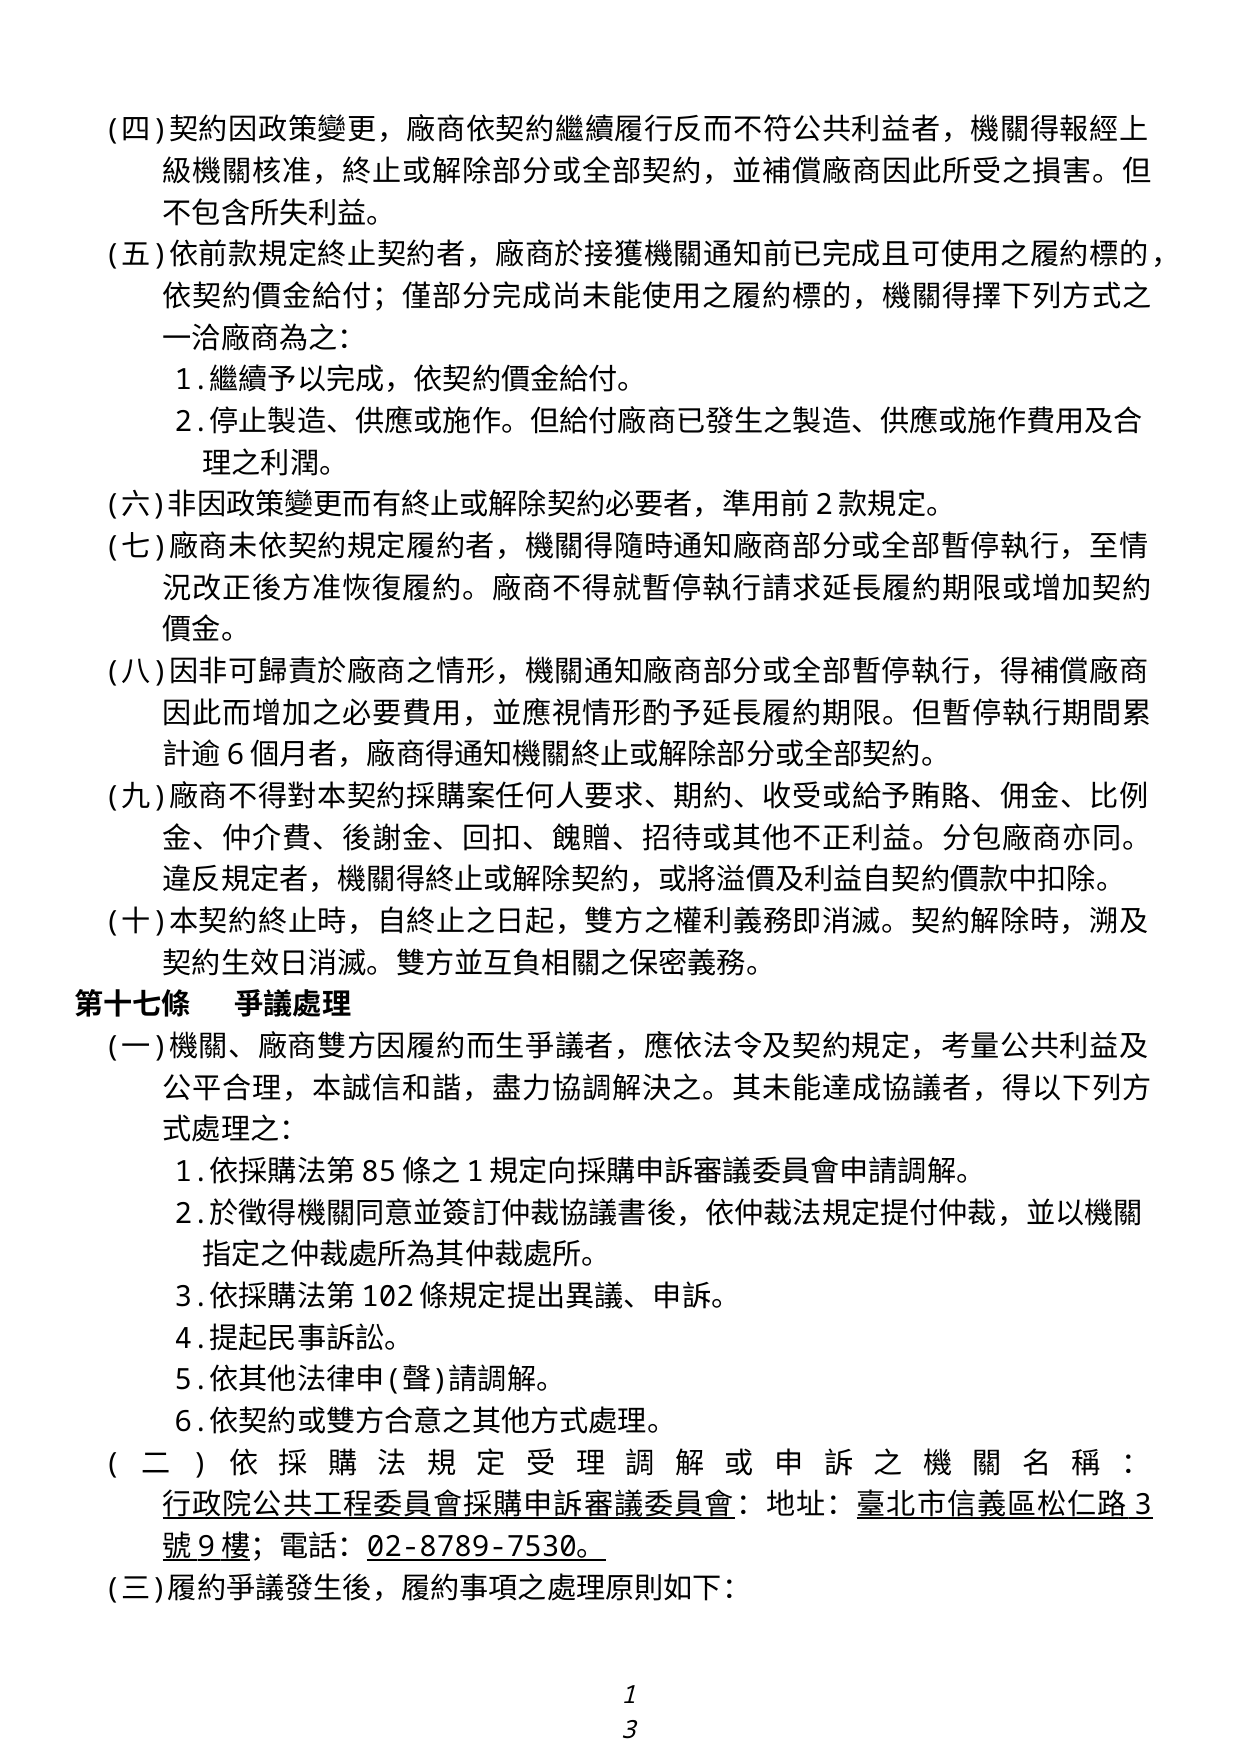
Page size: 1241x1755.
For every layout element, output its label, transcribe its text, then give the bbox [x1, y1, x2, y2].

text 第十七條 爭議處理 [74, 981, 1152, 1023]
text (一)機關、廠商雙方因履約而生爭議者，應依法令及契約規定，考量公共利益及公平合理，本誠信和諧，盡力協調解決之。其未能達成協議者，得以下列方式處理之： [103, 1023, 1152, 1148]
text 1.繼續予以完成，依契約價金給付。 [174, 356, 1146, 398]
text (九)廠商不得對本契約採購案任何人要求、期約、收受或給予賄賂、佣金、比例金、仲介費、後謝金、回扣、餽贈、招待或其他不正利益。分包廠商亦同。違反規定者，機關得終止或解除契約，或將溢價及利益自契約價款中扣除。 [103, 773, 1152, 898]
text 2.停止製造、供應或施作。但給付廠商已發生之製造、供應或施作費用及合理之利潤。 [174, 398, 1146, 481]
text 5.依其他法律申(聲)請調解。 [174, 1356, 1146, 1398]
text (六)非因政策變更而有終止或解除契約必要者，準用前2款規定。 [103, 481, 1152, 523]
text 3.依採購法第102條規定提出異議、申訴。 [174, 1273, 1146, 1315]
text 2.於徵得機關同意並簽訂仲裁協議書後，依仲裁法規定提付仲裁，並以機關指定之仲裁處所為其仲裁處所。 [174, 1190, 1146, 1273]
text 4.提起民事訴訟。 [174, 1315, 1146, 1356]
text (四)契約因政策變更，廠商依契約繼續履行反而不符公共利益者，機關得報經上級機關核准，終止或解除部分或全部契約，並補償廠商因此所受之損害。但不包含所失利益。 [103, 106, 1152, 231]
text (十)本契約終止時，自終止之日起，雙方之權利義務即消滅。契約解除時，溯及契約生效日消滅。雙方並互負相關之保密義務。 [103, 898, 1152, 981]
text (八)因非可歸責於廠商之情形，機關通知廠商部分或全部暫停執行，得補償廠商因此而增加之必要費用，並應視情形酌予延長履約期限。但暫停執行期間累計逾6個月者，廠商得通知機關終止或解除部分或全部契約。 [103, 648, 1152, 773]
text (三)履約爭議發生後，履約事項之處理原則如下： [103, 1565, 1152, 1606]
text (二)依採購法規定受理調解或申訴之機關名稱： 行政院公共工程委員會採購申訴審議委員會：地址：臺北市信義區松仁路3號9樓；電話：02-8789-7530。 [103, 1440, 1152, 1565]
text (五)依前款規定終止契約者，廠商於接獲機關通知前已完成且可使用之履約標的，依契約價金給付；僅部分完成尚未能使用之履約標的，機關得擇下列方式之一洽廠商為之： [103, 231, 1152, 356]
text 6.依契約或雙方合意之其他方式處理。 [174, 1398, 1146, 1440]
text 1.依採購法第85條之1規定向採購申訴審議委員會申請調解。 [174, 1148, 1146, 1190]
text (七)廠商未依契約規定履約者，機關得隨時通知廠商部分或全部暫停執行，至情況改正後方准恢復履約。廠商不得就暫停執行請求延長履約期限或增加契約價金。 [103, 523, 1152, 648]
